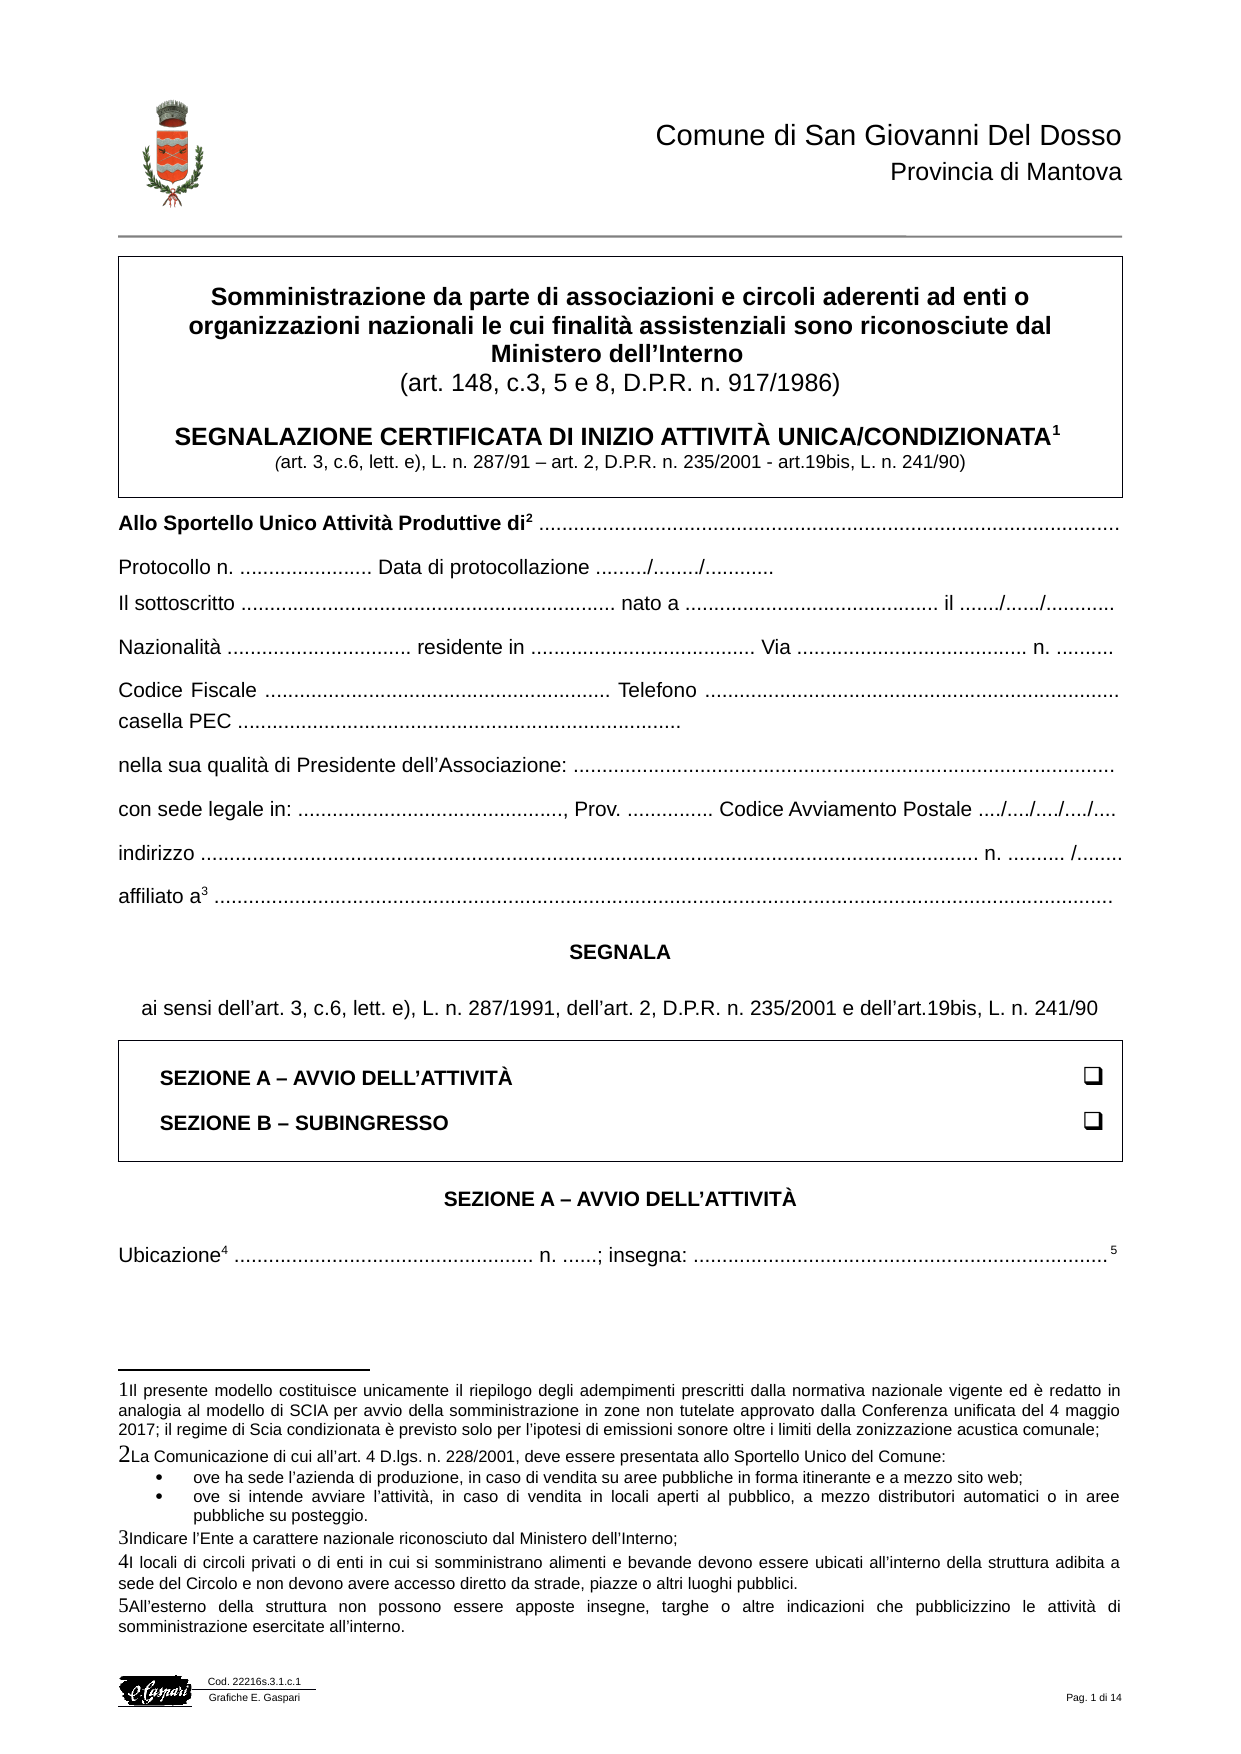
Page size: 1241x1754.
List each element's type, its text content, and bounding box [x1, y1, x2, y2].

list ove ha sede l’azienda di produzione, in caso di vendita su aree pubbliche in forma itinerante e a mezzo sito web; [156, 1468, 1122, 1487]
text La Comunicazione di cui all’art. 4 D.lgs. n. 228/2001, deve essere presentata allo Sportello Unico del Comune: [118, 1439, 1122, 1468]
table_header SEZIONE A – AVVIO DELL’ATTIVITÀ  SEZIONE B – SUBINGRESSO  [119, 1041, 1122, 1161]
text Protocollo n. ....................... Data di protocollazione ........./......../............ [118, 554, 1122, 578]
text Ubicazione .................................................... n. ......; insegna: ........................................................................ [118, 1243, 1122, 1267]
text SEZIONE A – AVVIO DELL’ATTIVITÀ [118, 1187, 1122, 1211]
text Allo Sportello Unico Attività Produttive di [118, 511, 1122, 535]
text con sede legale in: .............................................., Prov. ............... Codice Avviamento Postale ..../..../..../..../.... [118, 797, 1122, 821]
text Nazionalità ................................ residente in ....................................... Via ........................................ n. .......... [118, 634, 1122, 658]
text Provincia di Mantova [224, 157, 1122, 185]
text Indicare l’Ente a carattere nazionale riconosciuto dal Ministero dell’Interno; [118, 1525, 1122, 1549]
text Il sottoscritto ................................................................. nato a ............................................ il ......./....../............ [118, 591, 1122, 615]
text All’esterno della struttura non possono essere apposte insegne, targhe o altre indicazioni che pubblicizzino le attività di somministrazione esercitate all’interno. [118, 1593, 1122, 1636]
text Codice Fiscale ............................................................ Telefono ........................................................................ casella PEC ............................................................................. [118, 678, 1122, 733]
text SEGNALA [118, 940, 1122, 964]
picture [118, 1674, 192, 1706]
table_header Somministrazione da parte di associazioni e circoli aderenti ad enti o organizzazioni nazionali le cui finalità assistenziali sono riconosciute dal Ministero dell’Interno (art. 148, c.3, 5 e 8, D.P.R. n. 917/1986) SEGNALAZIONE CERTIFICATA DI INIZIO ATTIVITÀ UNICA/CONDIZIONATA (art. 3, c.6, lett. e), L. n. 287/91 – art. 2, D.P.R. n. 235/2001 - art.19bis, L. n. 241/90) [119, 257, 1122, 497]
text indirizzo ....................................................................................................................................... n. .......... /........ [118, 840, 1128, 864]
picture [122, 87, 224, 219]
text ai sensi dell’art. 3, c.6, lett. e), L. n. 287/1991, dell’art. 2, D.P.R. n. 235/2001 e dell’art.19bis, L. n. 241/90 [118, 996, 1122, 1020]
text Comune di San Giovanni Del Dosso [224, 118, 1122, 152]
text affiliato a ............................................................................................................................................................ [118, 884, 1122, 908]
text I locali di circoli privati o di enti in cui si somministrano alimenti e bevande devono essere ubicati all’interno della struttura adibita a sede del Circolo e non devono avere accesso diretto da strade, piazze o altri luoghi pubblici. [118, 1549, 1122, 1593]
text nella sua qualità di Presidente dell’Associazione: .............................................................................................. [118, 753, 1122, 777]
list ove si intende avviare l’attività, in caso di vendita in locali aperti al pubblico, a mezzo distributori automatici o in aree pubbliche su posteggio. [156, 1487, 1122, 1525]
